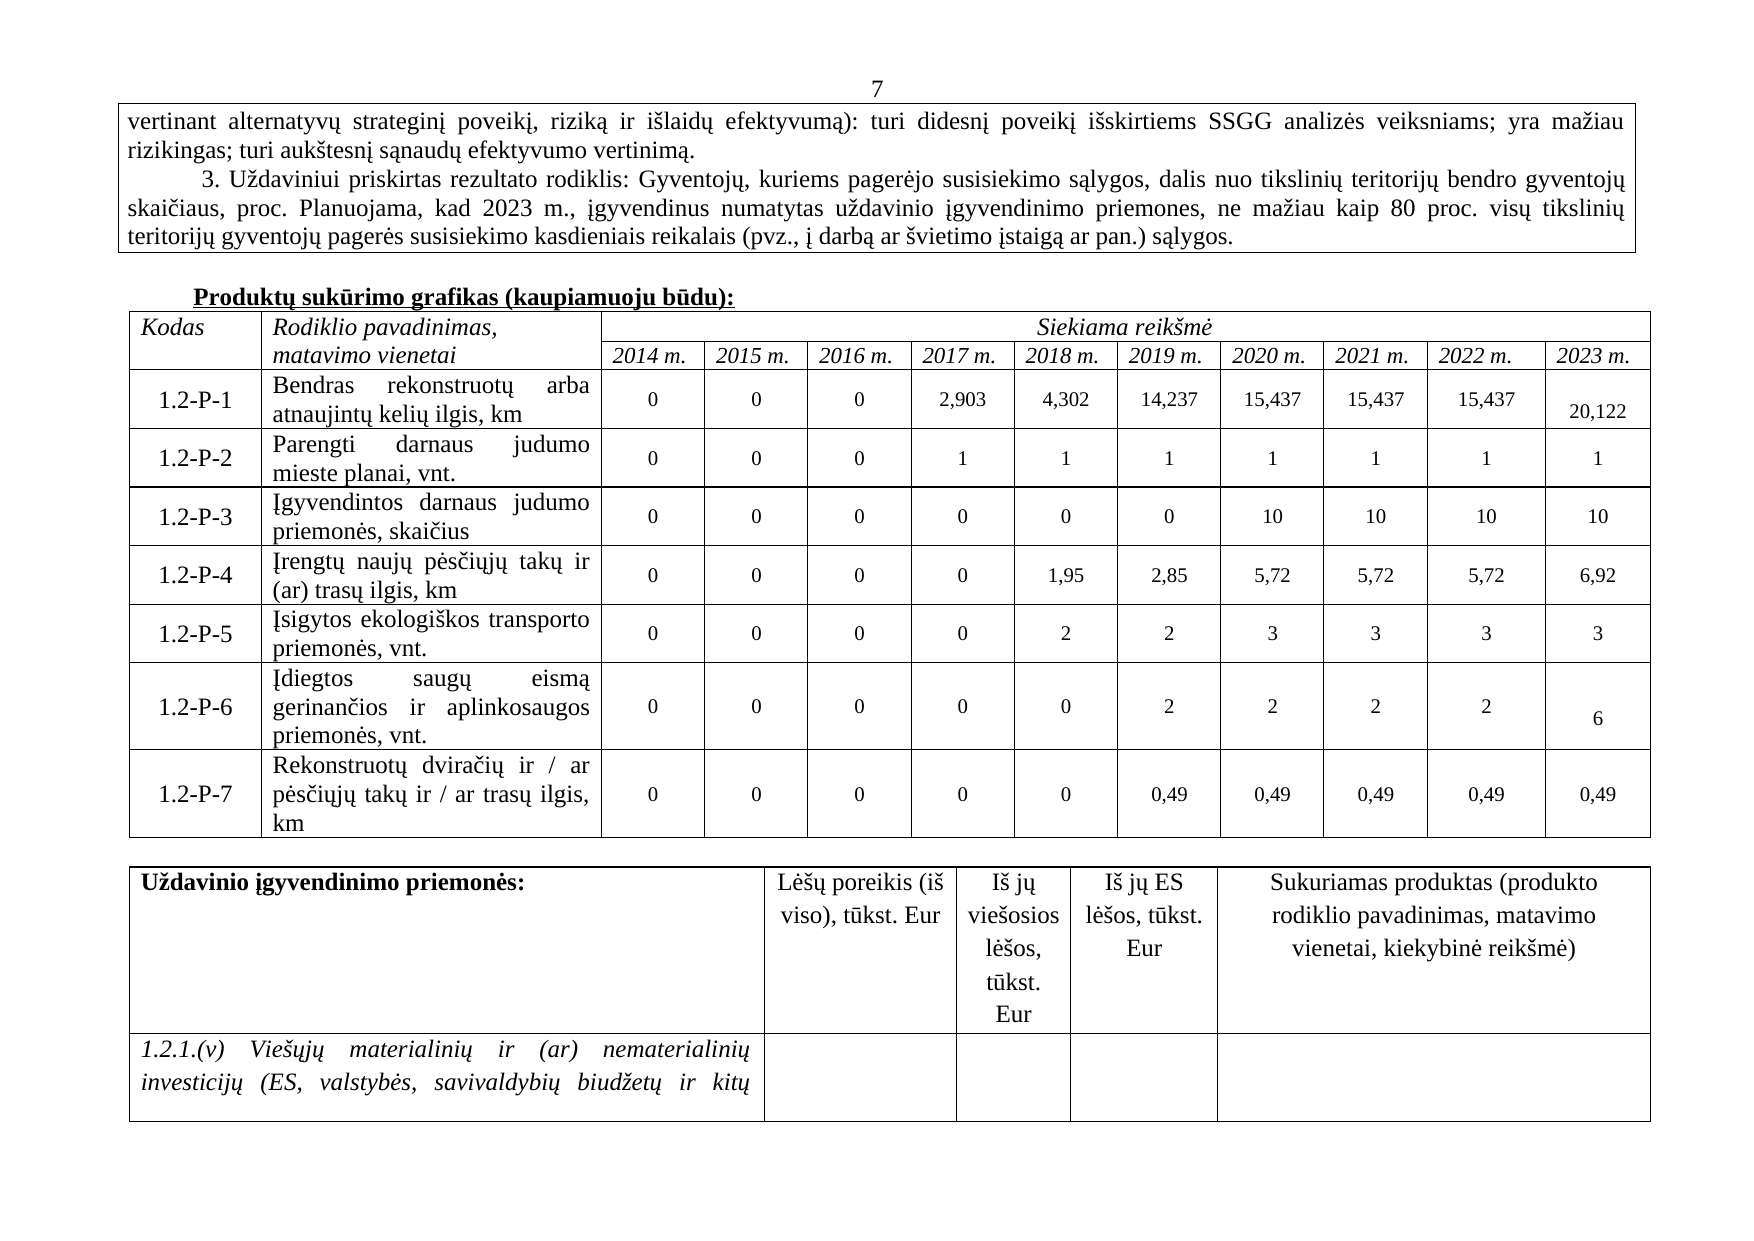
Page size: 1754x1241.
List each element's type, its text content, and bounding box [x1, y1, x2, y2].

table_cell 1 [1428, 429, 1545, 486]
table_cell 3 [1221, 605, 1323, 662]
table_cell 0 [705, 370, 807, 428]
table_cell 6 [1546, 663, 1650, 749]
table_cell [1651, 749, 1682, 837]
table_cell [1651, 604, 1682, 662]
table_cell 0 [912, 605, 1014, 662]
table_cell 1 [1118, 429, 1220, 486]
table_cell [1651, 428, 1682, 486]
table_cell 10 [1428, 488, 1545, 545]
table_cell 5,72 [1428, 546, 1545, 603]
table_cell [1651, 545, 1682, 603]
table_cell 0 [705, 663, 807, 749]
table_cell 0 [705, 546, 807, 603]
table_cell 1 [912, 429, 1014, 486]
table_cell 2 [1324, 663, 1427, 749]
table_cell 1.2-P-3 [130, 488, 261, 545]
table_cell 0,49 [1324, 750, 1427, 837]
table_header Sukuriamas produktas (produkto rodiklio pavadinimas, matavimo vienetai, kiekybinė reikšmė) [1218, 868, 1650, 1033]
text vertinant alternatyvų strateginį poveikį, riziką ir išlaidų efektyvumą): turi didesnį poveikį išskirtiems SSGG analizės veiksniams; yra mažiau rizikingas; turi aukštesnį sąnaudų efektyvumo vertinimą. [119, 104, 1635, 161]
table_header [1651, 311, 1682, 341]
table_cell [1651, 341, 1682, 369]
table_cell 2019 m. [1118, 342, 1220, 369]
table_cell 0,49 [1221, 750, 1323, 837]
table_cell 2014 m. [602, 342, 704, 369]
table_cell 10 [1546, 488, 1650, 545]
table_cell 2017 m. [912, 342, 1014, 369]
table_header Siekiama reikšmė [602, 312, 1650, 341]
table_cell 0 [808, 429, 911, 486]
table_cell 0,49 [1546, 750, 1650, 837]
table_cell 0 [808, 370, 911, 428]
table_cell Bendras rekonstruotų arba atnaujintų kelių ilgis, km [262, 370, 601, 428]
table_cell Įdiegtos saugų eismą gerinančios ir aplinkosaugos priemonės, vnt. [262, 663, 601, 749]
table_cell 0 [705, 605, 807, 662]
table_cell 0 [1015, 750, 1117, 837]
table_cell 0 [705, 429, 807, 486]
table_cell 0 [602, 546, 704, 603]
table_cell 2 [1118, 663, 1220, 749]
table_cell 0 [808, 605, 911, 662]
table_cell 1 [1324, 429, 1427, 486]
table_cell 2 [1015, 605, 1117, 662]
table_cell 15,437 [1428, 370, 1545, 428]
table_cell 1,95 [1015, 546, 1117, 603]
table_header Kodas [130, 312, 261, 369]
table_cell 10 [1221, 488, 1323, 545]
table_cell 5,72 [1324, 546, 1427, 603]
table_cell 0,49 [1428, 750, 1545, 837]
table_cell 0 [1118, 488, 1220, 545]
table_cell 0 [912, 546, 1014, 603]
table_header Iš jų viešosios lėšos, tūkst. Eur [957, 868, 1070, 1033]
table_cell [1651, 486, 1682, 545]
table_cell 0 [912, 488, 1014, 545]
table_cell Parengti darnaus judumo mieste planai, vnt. [262, 429, 601, 486]
table_cell 0 [705, 488, 807, 545]
table_cell 2016 m. [808, 342, 911, 369]
table_cell [1071, 1034, 1217, 1121]
table_cell 2022 m. [1428, 342, 1545, 369]
table_header Iš jų ES lėšos, tūkst. Eur [1071, 868, 1217, 1033]
table_cell Rekonstruotų dviračių ir / ar pėsčiųjų takų ir / ar trasų ilgis, km [262, 750, 601, 837]
table_cell 1.2.1.(v) Viešųjų materialinių ir (ar) nematerialinių investicijų (ES, valstybės, savivaldybių biudžetų ir kitų [130, 1034, 764, 1121]
table_cell 0 [602, 370, 704, 428]
table_cell [1651, 662, 1682, 749]
table_cell 0 [912, 663, 1014, 749]
table_cell 0 [705, 750, 807, 837]
table_cell [1651, 369, 1682, 428]
table_cell 0 [602, 429, 704, 486]
table_cell 2 [1428, 663, 1545, 749]
table_cell 5,72 [1221, 546, 1323, 603]
table_cell 0 [808, 546, 911, 603]
table_cell 1 [1221, 429, 1323, 486]
table_cell Įrengtų naujų pėsčiųjų takų ir (ar) trasų ilgis, km [262, 546, 601, 603]
table_cell 2 [1118, 605, 1220, 662]
table_cell 1.2-P-1 [130, 370, 261, 428]
table_cell 0,49 [1118, 750, 1220, 837]
table_cell 0 [602, 605, 704, 662]
table_cell 2 [1221, 663, 1323, 749]
table_cell 1.2-P-4 [130, 546, 261, 603]
table_cell 3 [1324, 605, 1427, 662]
table_header Uždavinio įgyvendinimo priemonės: [130, 868, 764, 1033]
table_cell 1.2-P-7 [130, 750, 261, 837]
table_cell 0 [1015, 663, 1117, 749]
table_cell 15,437 [1324, 370, 1427, 428]
table_cell [1218, 1034, 1650, 1121]
table_cell Įgyvendintos darnaus judumo priemonės, skaičius [262, 488, 601, 545]
table_cell 0 [602, 488, 704, 545]
table_cell 2018 m. [1015, 342, 1117, 369]
table_cell 1 [1546, 429, 1650, 486]
table_cell 2020 m. [1221, 342, 1323, 369]
table_cell 2015 m. [705, 342, 807, 369]
table_cell 14,237 [1118, 370, 1220, 428]
table_cell Įsigytos ekologiškos transporto priemonės, vnt. [262, 605, 601, 662]
table_cell 1.2-P-2 [130, 429, 261, 486]
table_cell 4,302 [1015, 370, 1117, 428]
table_cell [765, 1034, 956, 1121]
text Produktų sukūrimo grafikas (kaupiamuoju būdu): [118, 282, 1636, 311]
table_cell 1 [1015, 429, 1117, 486]
table_cell 0 [912, 750, 1014, 837]
table_cell 10 [1324, 488, 1427, 545]
table_cell 2023 m. [1546, 342, 1650, 369]
table_cell 1.2-P-5 [130, 605, 261, 662]
table_cell [957, 1034, 1070, 1121]
table_cell 3 [1428, 605, 1545, 662]
table_header Rodiklio pavadinimas, matavimo vienetai [262, 312, 601, 369]
table_cell 20,122 [1546, 370, 1650, 428]
table_cell 0 [602, 663, 704, 749]
table_cell 2,85 [1118, 546, 1220, 603]
table_cell 0 [1015, 488, 1117, 545]
table_cell 1.2-P-6 [130, 663, 261, 749]
table_cell 0 [602, 750, 704, 837]
table_cell 15,437 [1221, 370, 1323, 428]
table_header Lėšų poreikis (iš viso), tūkst. Eur [765, 868, 956, 1033]
table_cell 2,903 [912, 370, 1014, 428]
table_cell 3 [1546, 605, 1650, 662]
text 3. Uždaviniui priskirtas rezultato rodiklis: Gyventojų, kuriems pagerėjo susisiekimo sąlygos, dalis nuo tikslinių teritorijų bendro gyventojų skaičiaus, proc. Planuojama, kad 2023 m., įgyvendinus numatytas uždavinio įgyvendinimo priemones, ne mažiau kaip 80 proc. visų tikslinių teritorijų gyventojų pagerės susisiekimo kasdieniais reikalais (pvz., į darbą ar švietimo įstaigą ar pan.) sąlygos. [119, 161, 1635, 252]
table_cell 6,92 [1546, 546, 1650, 603]
table_cell 2021 m. [1324, 342, 1427, 369]
table_cell 0 [808, 750, 911, 837]
table_cell 0 [808, 488, 911, 545]
table_cell 0 [808, 663, 911, 749]
